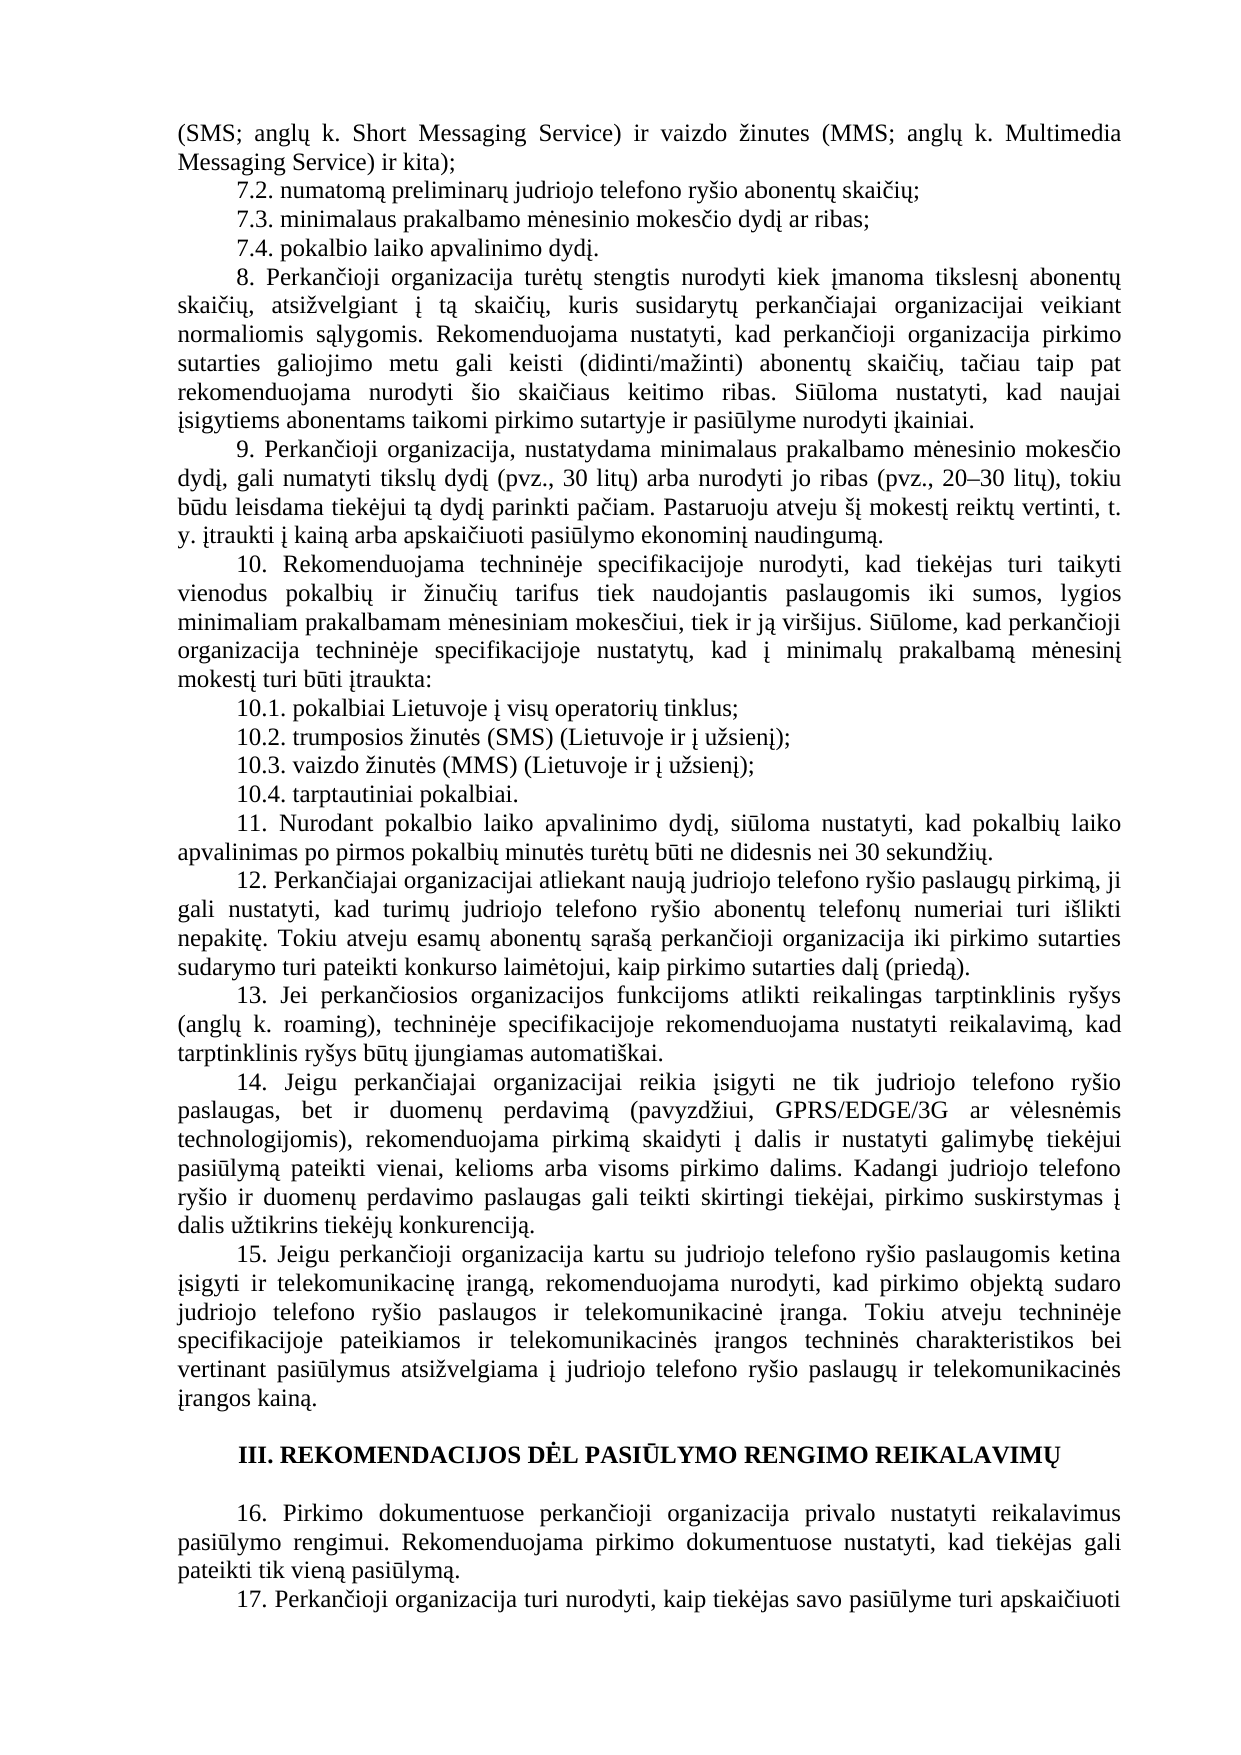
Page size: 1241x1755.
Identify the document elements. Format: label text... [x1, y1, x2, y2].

text 10.1. pokalbiai Lietuvoje į visų operatorių tinklus; [177, 693, 1122, 722]
text 14. Jeigu perkančiajai organizacijai reikia įsigyti ne tik judriojo telefono ryšio paslaugas, bet ir duomenų perdavimą (pavyzdžiui, GPRS/EDGE/3G ar vėlesnėmis technologijomis), rekomenduojama pirkimą skaidyti į dalis ir nustatyti galimybę tiekėjui pasiūlymą pateikti vienai, kelioms arba visoms pirkimo dalims. Kadangi judriojo telefono ryšio ir duomenų perdavimo paslaugas gali teikti skirtingi tiekėjai, pirkimo suskirstymas į dalis užtikrins tiekėjų konkurenciją. [177, 1067, 1122, 1239]
text 13. Jei perkančiosios organizacijos funkcijoms atlikti reikalingas tarptinklinis ryšys (anglų k. roaming), techninėje specifikacijoje rekomenduojama nustatyti reikalavimą, kad tarptinklinis ryšys būtų įjungiamas automatiškai. [177, 981, 1122, 1067]
text 7.4. pokalbio laiko apvalinimo dydį. [177, 233, 1122, 262]
text III. REKOMENDACIJOS DĖL PASIŪLYMO RENGIMO REIKALAVIMŲ [177, 1441, 1122, 1469]
text 10. Rekomenduojama techninėje specifikacijoje nurodyti, kad tiekėjas turi taikyti vienodus pokalbių ir žinučių tarifus tiek naudojantis paslaugomis iki sumos, lygios minimaliam prakalbamam mėnesiniam mokesčiui, tiek ir ją viršijus. Siūlome, kad perkančioji organizacija techninėje specifikacijoje nustatytų, kad į minimalų prakalbamą mėnesinį mokestį turi būti įtraukta: [177, 549, 1122, 693]
text 8. Perkančioji organizacija turėtų stengtis nurodyti kiek įmanoma tikslesnį abonentų skaičių, atsižvelgiant į tą skaičių, kuris susidarytų perkančiajai organizacijai veikiant normaliomis sąlygomis. Rekomenduojama nustatyti, kad perkančioji organizacija pirkimo sutarties galiojimo metu gali keisti (didinti/mažinti) abonentų skaičių, tačiau taip pat rekomenduojama nurodyti šio skaičiaus keitimo ribas. Siūloma nustatyti, kad naujai įsigytiems abonentams taikomi pirkimo sutartyje ir pasiūlyme nurodyti įkainiai. [177, 262, 1122, 434]
text (SMS; anglų k. Short Messaging Service) ir vaizdo žinutes (MMS; anglų k. Multimedia Messaging Service) ir kita); [177, 118, 1122, 176]
text 12. Perkančiajai organizacijai atliekant naują judriojo telefono ryšio paslaugų pirkimą, ji gali nustatyti, kad turimų judriojo telefono ryšio abonentų telefonų numeriai turi išlikti nepakitę. Tokiu atveju esamų abonentų sąrašą perkančioji organizacija iki pirkimo sutarties sudarymo turi pateikti konkurso laimėtojui, kaip pirkimo sutarties dalį (priedą). [177, 866, 1122, 981]
text 10.4. tarptautiniai pokalbiai. [177, 779, 1122, 808]
text 16. Pirkimo dokumentuose perkančioji organizacija privalo nustatyti reikalavimus pasiūlymo rengimui. Rekomenduojama pirkimo dokumentuose nustatyti, kad tiekėjas gali pateikti tik vieną pasiūlymą. [177, 1498, 1122, 1584]
text 11. Nurodant pokalbio laiko apvalinimo dydį, siūloma nustatyti, kad pokalbių laiko apvalinimas po pirmos pokalbių minutės turėtų būti ne didesnis nei 30 sekundžių. [177, 808, 1122, 866]
text 17. Perkančioji organizacija turi nurodyti, kaip tiekėjas savo pasiūlyme turi apskaičiuoti [177, 1584, 1122, 1613]
text 15. Jeigu perkančioji organizacija kartu su judriojo telefono ryšio paslaugomis ketina įsigyti ir telekomunikacinę įrangą, rekomenduojama nurodyti, kad pirkimo objektą sudaro judriojo telefono ryšio paslaugos ir telekomunikacinė įranga. Tokiu atveju techninėje specifikacijoje pateikiamos ir telekomunikacinės įrangos techninės charakteristikos bei vertinant pasiūlymus atsižvelgiama į judriojo telefono ryšio paslaugų ir telekomunikacinės įrangos kainą. [177, 1239, 1122, 1412]
text 7.2. numatomą preliminarų judriojo telefono ryšio abonentų skaičių; [177, 176, 1122, 204]
text 9. Perkančioji organizacija, nustatydama minimalaus prakalbamo mėnesinio mokesčio dydį, gali numatyti tikslų dydį (pvz., 30 litų) arba nurodyti jo ribas (pvz., 20–30 litų), tokiu būdu leisdama tiekėjui tą dydį parinkti pačiam. Pastaruoju atveju šį mokestį reiktų vertinti, t. y. įtraukti į kainą arba apskaičiuoti pasiūlymo ekonominį naudingumą. [177, 434, 1122, 549]
text 10.3. vaizdo žinutės (MMS) (Lietuvoje ir į užsienį); [177, 751, 1122, 779]
text 7.3. minimalaus prakalbamo mėnesinio mokesčio dydį ar ribas; [177, 204, 1122, 233]
text 10.2. trumposios žinutės (SMS) (Lietuvoje ir į užsienį); [177, 722, 1122, 751]
